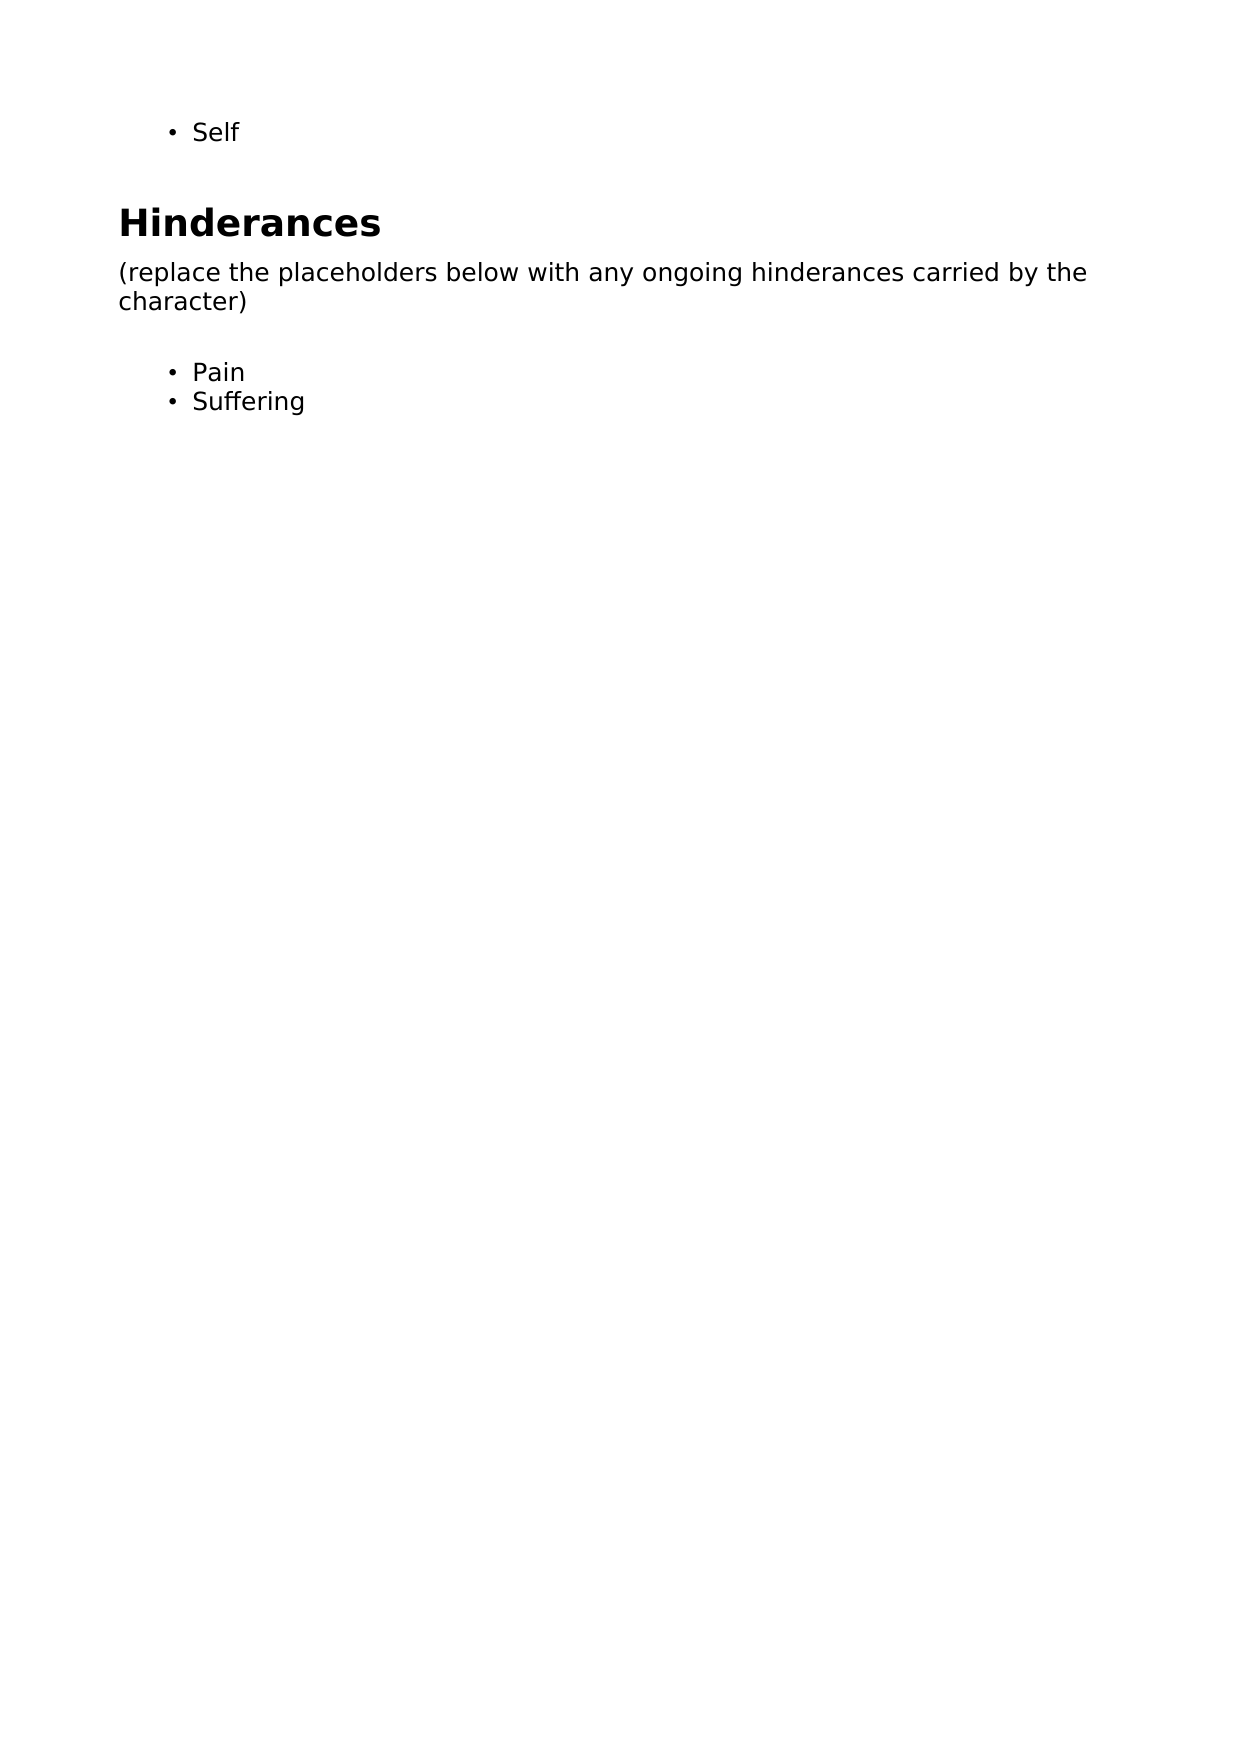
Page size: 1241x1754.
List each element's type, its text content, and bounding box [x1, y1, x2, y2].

list Suffering [177, 387, 1122, 417]
list Self [177, 118, 1122, 147]
subtitle Hinderances [118, 202, 1122, 245]
list Pain [177, 358, 1122, 387]
text (replace the placeholders below with any ongoing hinderances carried by the character) [118, 258, 1122, 316]
